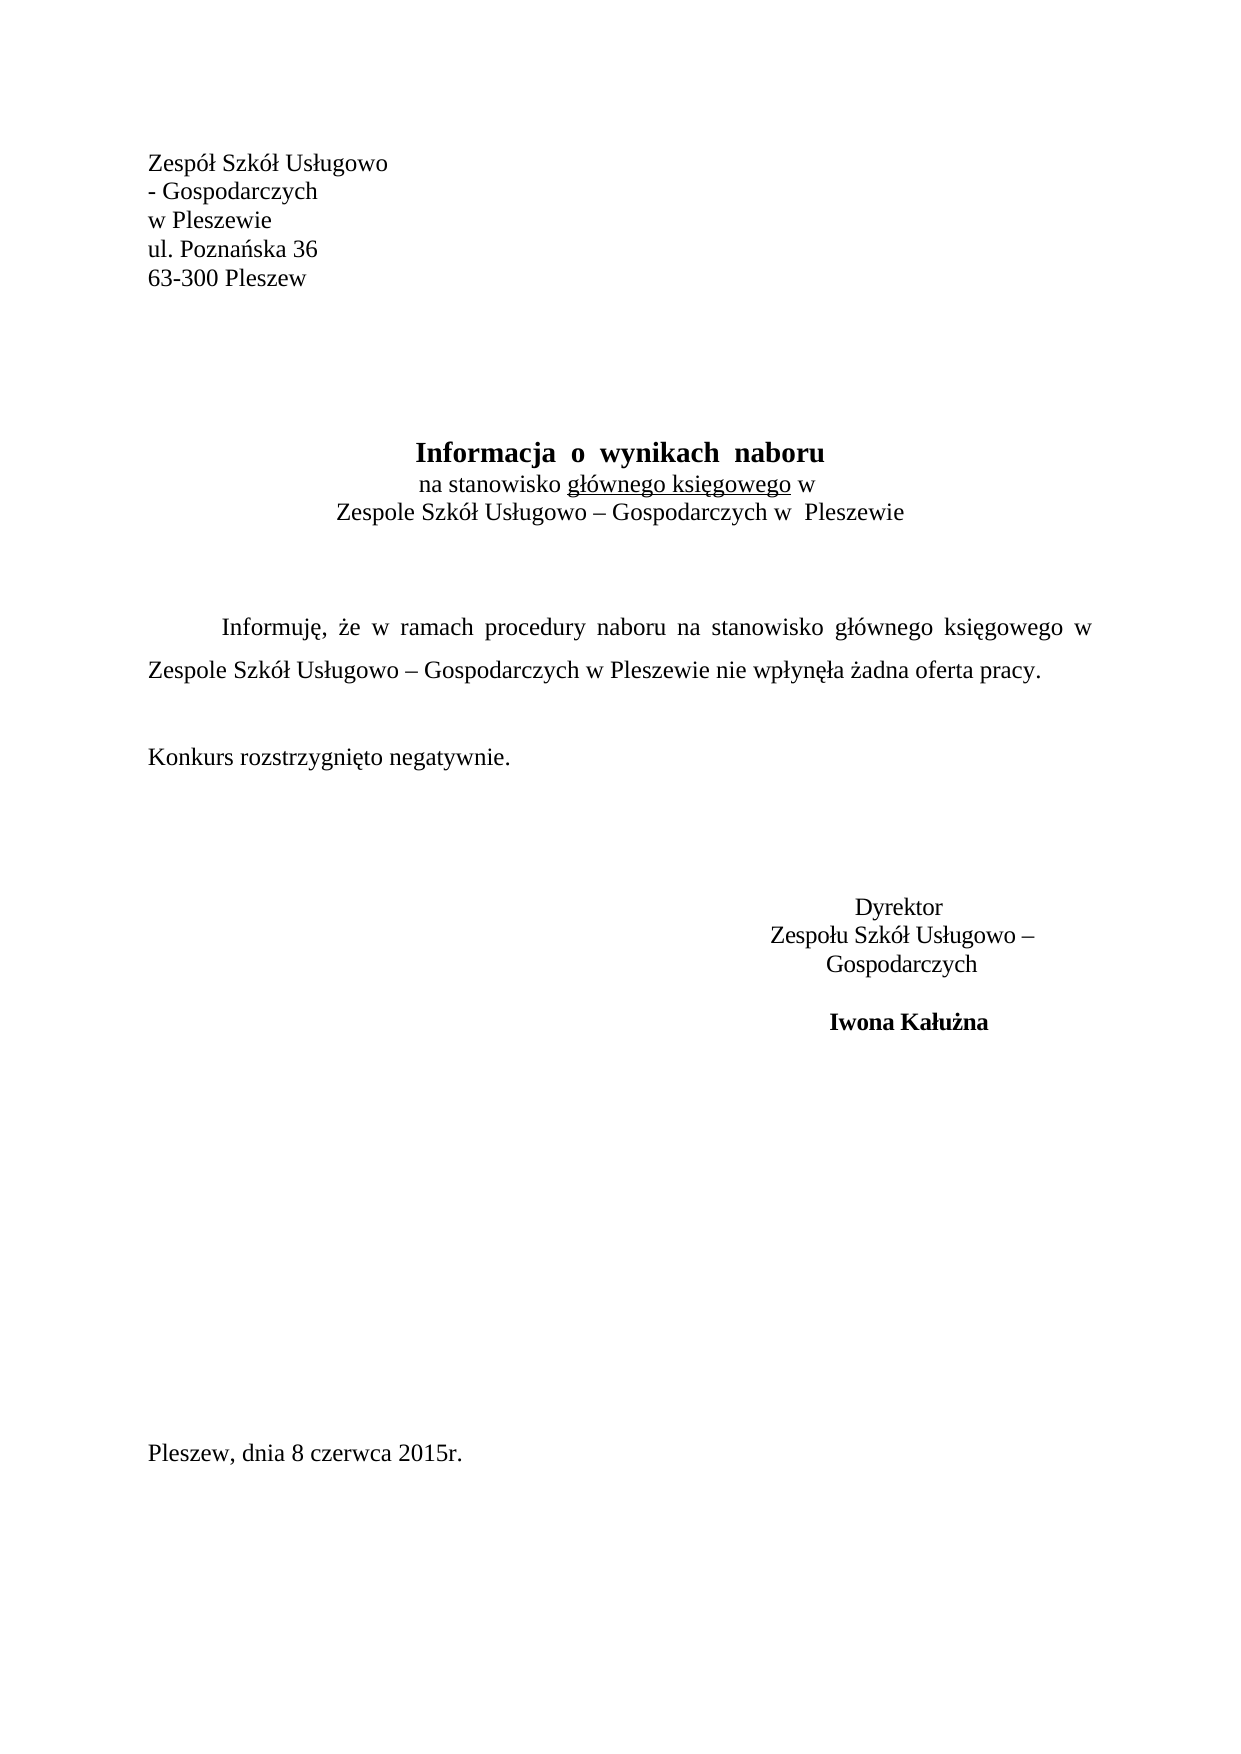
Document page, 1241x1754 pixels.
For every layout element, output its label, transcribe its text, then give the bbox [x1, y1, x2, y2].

text Zespół Szkół Usługowo [148, 148, 1093, 176]
text na stanowisko głównego księgowego w [148, 469, 1093, 497]
text Iwona Kałużna [148, 1007, 1047, 1036]
text Konkurs rozstrzygnięto negatywnie. [148, 742, 1093, 771]
text Informuję, że w ramach procedury naboru na stanowisko głównego księgowego w Zespole Szkół Usługowo – Gospodarczych w Pleszewie nie wpłynęła żadna oferta pracy. [148, 612, 1093, 684]
text Zespołu Szkół Usługowo – Gospodarczych [757, 921, 1047, 978]
text Informacja o wynikach naboru [148, 435, 1093, 469]
text 63-300 Pleszew [148, 263, 1093, 291]
text Dyrektor [148, 892, 1093, 921]
text Zespole Szkół Usługowo – Gospodarczych w Pleszewie [148, 497, 1093, 526]
text w Pleszewie [148, 205, 1093, 234]
text ul. Poznańska 36 [148, 234, 1093, 263]
text - Gospodarczych [148, 176, 1093, 205]
text Pleszew, dnia 8 czerwca 2015r. [148, 1438, 1093, 1467]
